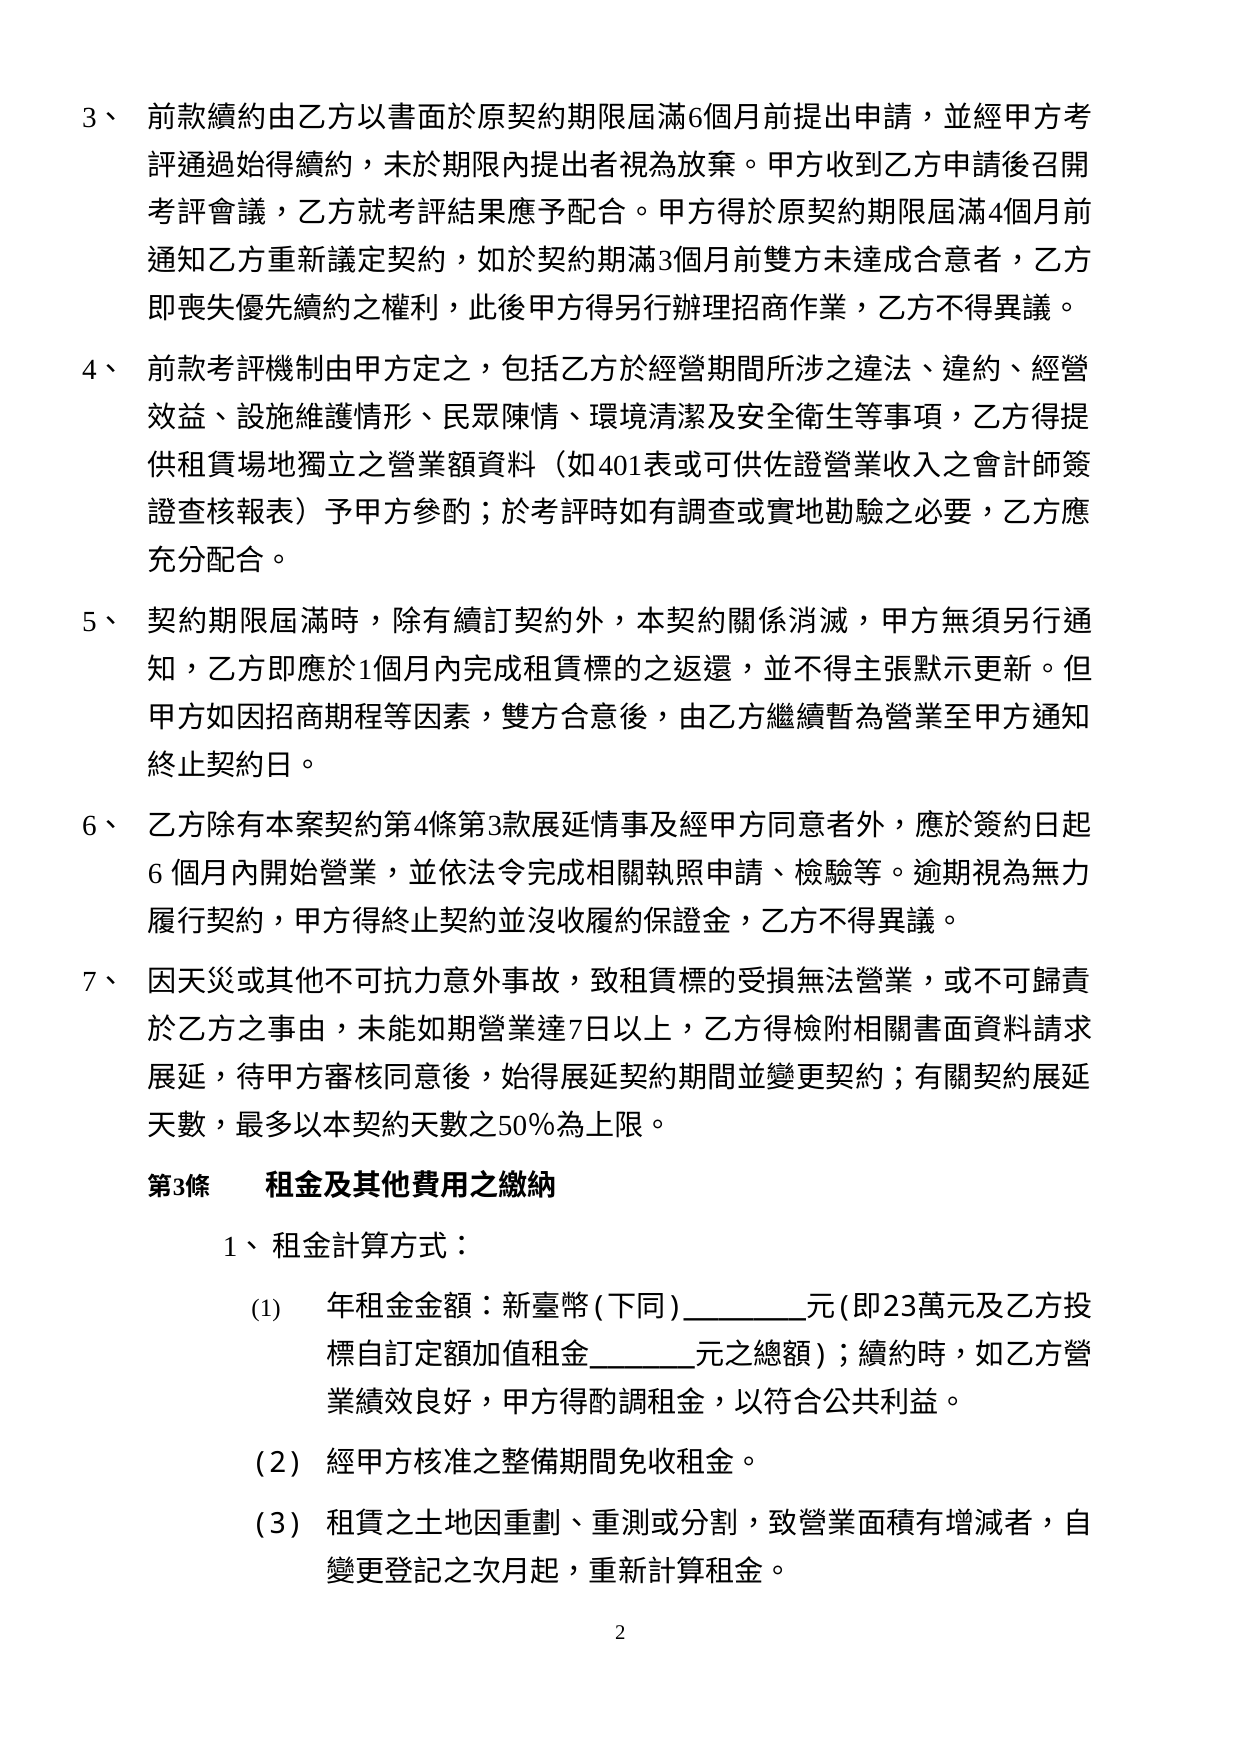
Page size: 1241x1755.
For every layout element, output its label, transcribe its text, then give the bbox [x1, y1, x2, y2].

list 乙方除有本案契約第4條第3款展延情事及經甲方同意者外，應於簽約日起 6 個月內開始營業，並依法令完成相關執照申請、檢驗等。逾期視為無力履行契約，甲方得終止契約並沒收履約保證金，乙方不得異議。 [82, 797, 1093, 941]
list 租賃之土地因重劃、重測或分割，致營業面積有增減者，自變更登記之次月起，重新計算租金。 [251, 1495, 1093, 1591]
list 經甲方核准之整備期間免收租金。 [251, 1434, 1093, 1482]
list 租金及其他費用之繳納 [148, 1157, 1093, 1205]
list 租金計算方式： [223, 1218, 1093, 1266]
list 契約期限屆滿時，除有續訂契約外，本契約關係消滅，甲方無須另行通知，乙方即應於1個月內完成租賃標的之返還，並不得主張默示更新。但甲方如因招商期程等因素，雙方合意後，由乙方繼續暫為營業至甲方通知終止契約日。 [82, 593, 1093, 784]
list 前款考評機制由甲方定之，包括乙方於經營期間所涉之違法、違約、經營效益、設施維護情形、民眾陳情、環境清潔及安全衛生等事項，乙方得提供租賃場地獨立之營業額資料（如401表或可供佐證營業收入之會計師簽證查核報表）予甲方參酌；於考評時如有調查或實地勘驗之必要，乙方應充分配合。 [82, 341, 1093, 580]
list 年租金金額：新臺幣(下同)_______元(即23萬元及乙方投標自訂定額加值租金______元之總額)；續約時，如乙方營業績效良好，甲方得酌調租金，以符合公共利益。 [251, 1278, 1093, 1422]
list 因天災或其他不可抗力意外事故，致租賃標的受損無法營業，或不可歸責於乙方之事由，未能如期營業達7日以上，乙方得檢附相關書面資料請求展延，待甲方審核同意後，始得展延契約期間並變更契約；有關契約展延天數，最多以本契約天數之50％為上限。 [82, 953, 1093, 1145]
list 前款續約由乙方以書面於原契約期限屆滿6個月前提出申請，並經甲方考評通過始得續約，未於期限內提出者視為放棄。甲方收到乙方申請後召開考評會議，乙方就考評結果應予配合。甲方得於原契約期限屆滿4個月前通知乙方重新議定契約，如於契約期滿3個月前雙方未達成合意者，乙方即喪失優先續約之權利，此後甲方得另行辦理招商作業，乙方不得異議。 [82, 89, 1093, 328]
